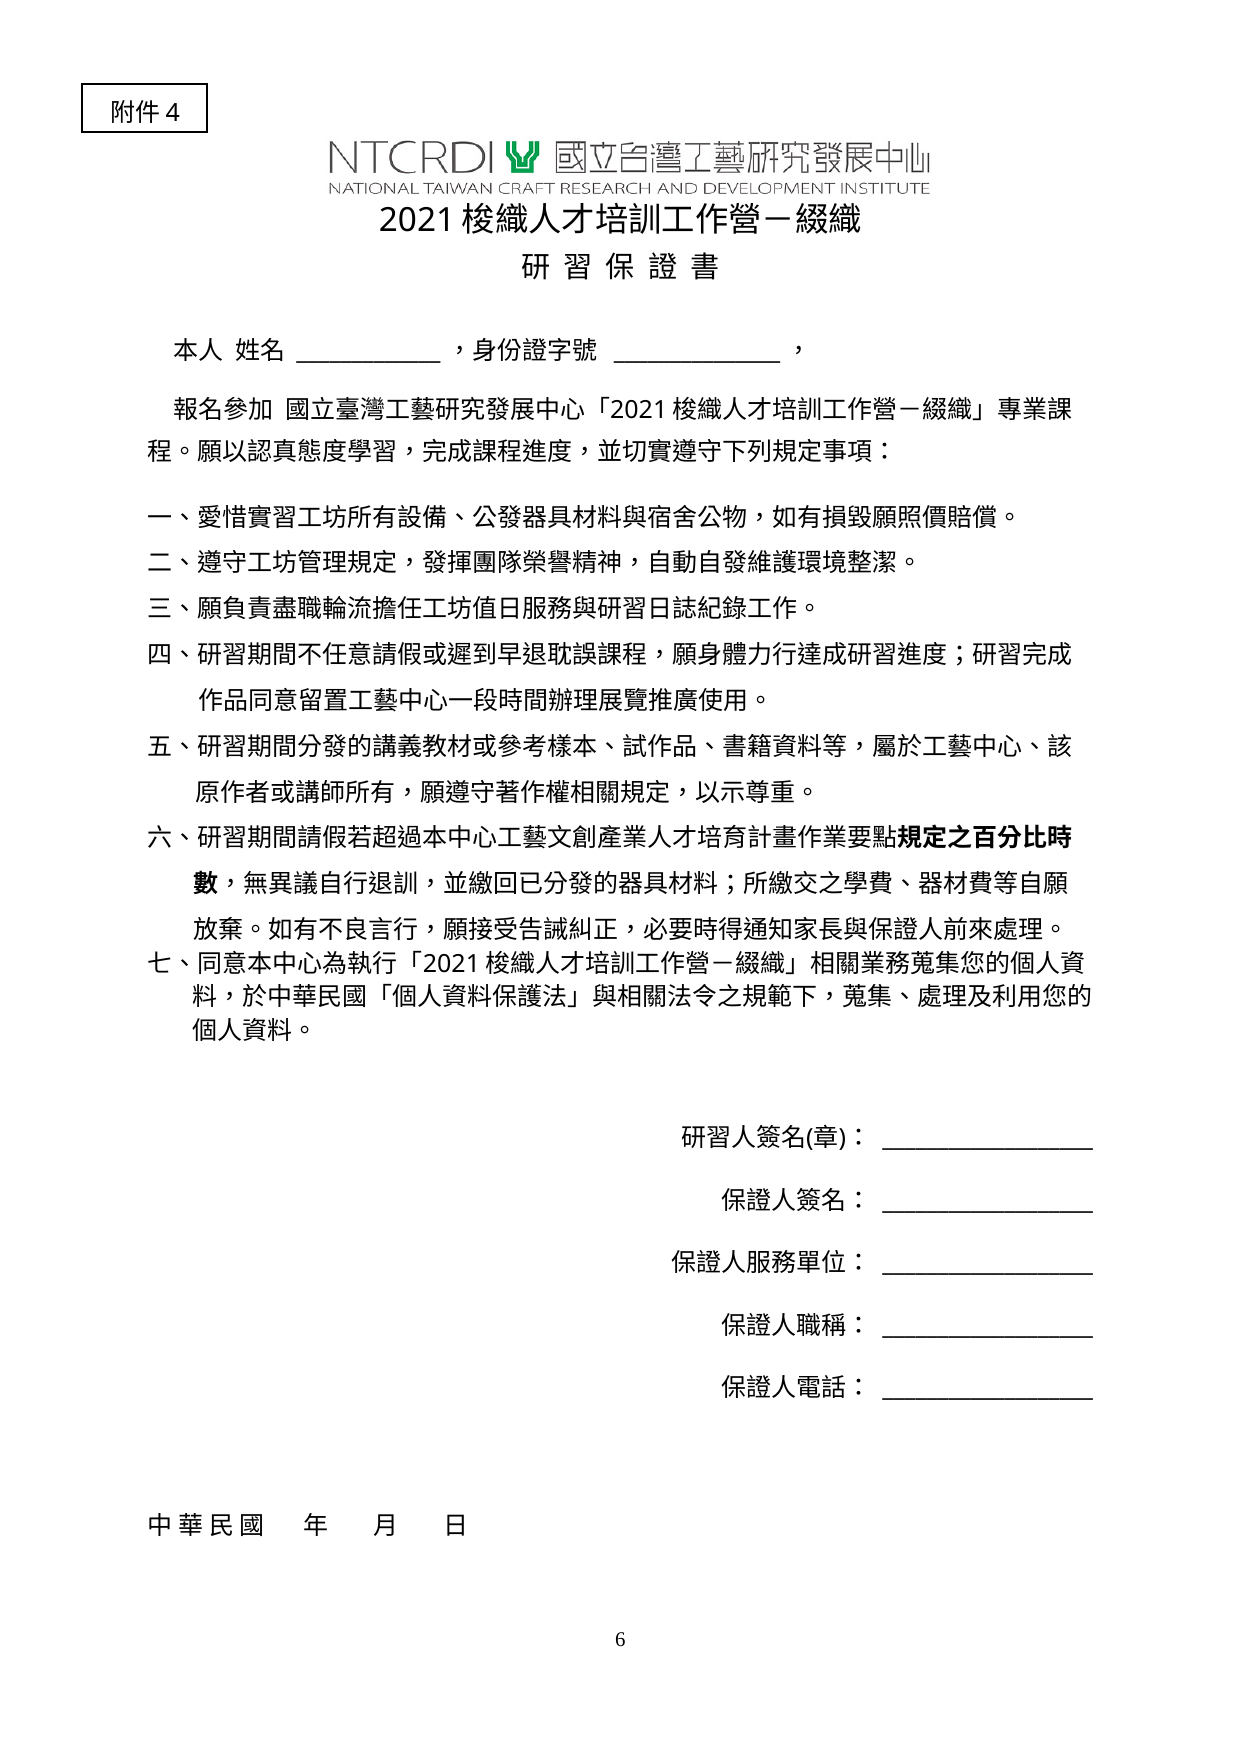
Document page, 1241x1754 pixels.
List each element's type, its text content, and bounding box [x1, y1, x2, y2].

text 保證人電話： ___________________ [148, 1342, 1093, 1404]
text 四、研習期間不任意請假或遲到早退耽誤課程，願身體力行達成研習進度；研習完成作品同意留置工藝中心一段時間辦理展覽推廣使用。 [148, 625, 1093, 717]
text 保證人服務單位： ___________________ [148, 1217, 1093, 1279]
text 2021梭織人才培訓工作營－綴織 [148, 195, 1093, 241]
text 三、願負責盡職輪流擔任工坊值日服務與研習日誌紀錄工作。 [148, 579, 1093, 625]
text 保證人簽名： ___________________ [148, 1154, 1093, 1217]
text 研習人簽名(章)： ___________________ [148, 1092, 1093, 1154]
text 六、研習期間請假若超過本中心工藝文創產業人才培育計畫作業要點規定之百分比時數，無異議自行退訓，並繳回已分發的器具材料；所繳交之學費、器材費等自願放棄。如有不良言行，願接受告誡糾正，必要時得通知家長與保證人前來處理。 [148, 808, 1093, 946]
text 五、研習期間分發的講義教材或參考樣本、試作品、書籍資料等，屬於工藝中心、該原作者或講師所有，願遵守著作權相關規定，以示尊重。 [148, 717, 1093, 808]
text 本人 姓名 _____________ ，身份證字號 _______________ ， [148, 321, 1093, 367]
picture [326, 137, 934, 196]
text 報名參加 國立臺灣工藝研究發展中心「2021梭織人才培訓工作營－綴織」專業課程。願以認真態度學習，完成課程進度，並切實遵守下列規定事項： [148, 385, 1093, 469]
text 一、愛惜實習工坊所有設備、公發器具材料與宿舍公物，如有損毀願照價賠償。 [148, 487, 1093, 533]
text 研 習 保 證 書 [148, 241, 1093, 287]
text 二、遵守工坊管理規定，發揮團隊榮譽精神，自動自發維護環境整潔。 [148, 533, 1093, 579]
text 附件4 [98, 92, 191, 124]
text 中 華 民 國 年 月 日 [148, 1496, 1093, 1542]
text 七、同意本中心為執行「2021梭織人才培訓工作營－綴織」相關業務蒐集您的個人資料，於中華民國「個人資料保護法」與相關法令之規範下，蒐集、處理及利用您的個人資料。 [148, 946, 1093, 1046]
text 保證人職稱： ___________________ [148, 1279, 1093, 1342]
